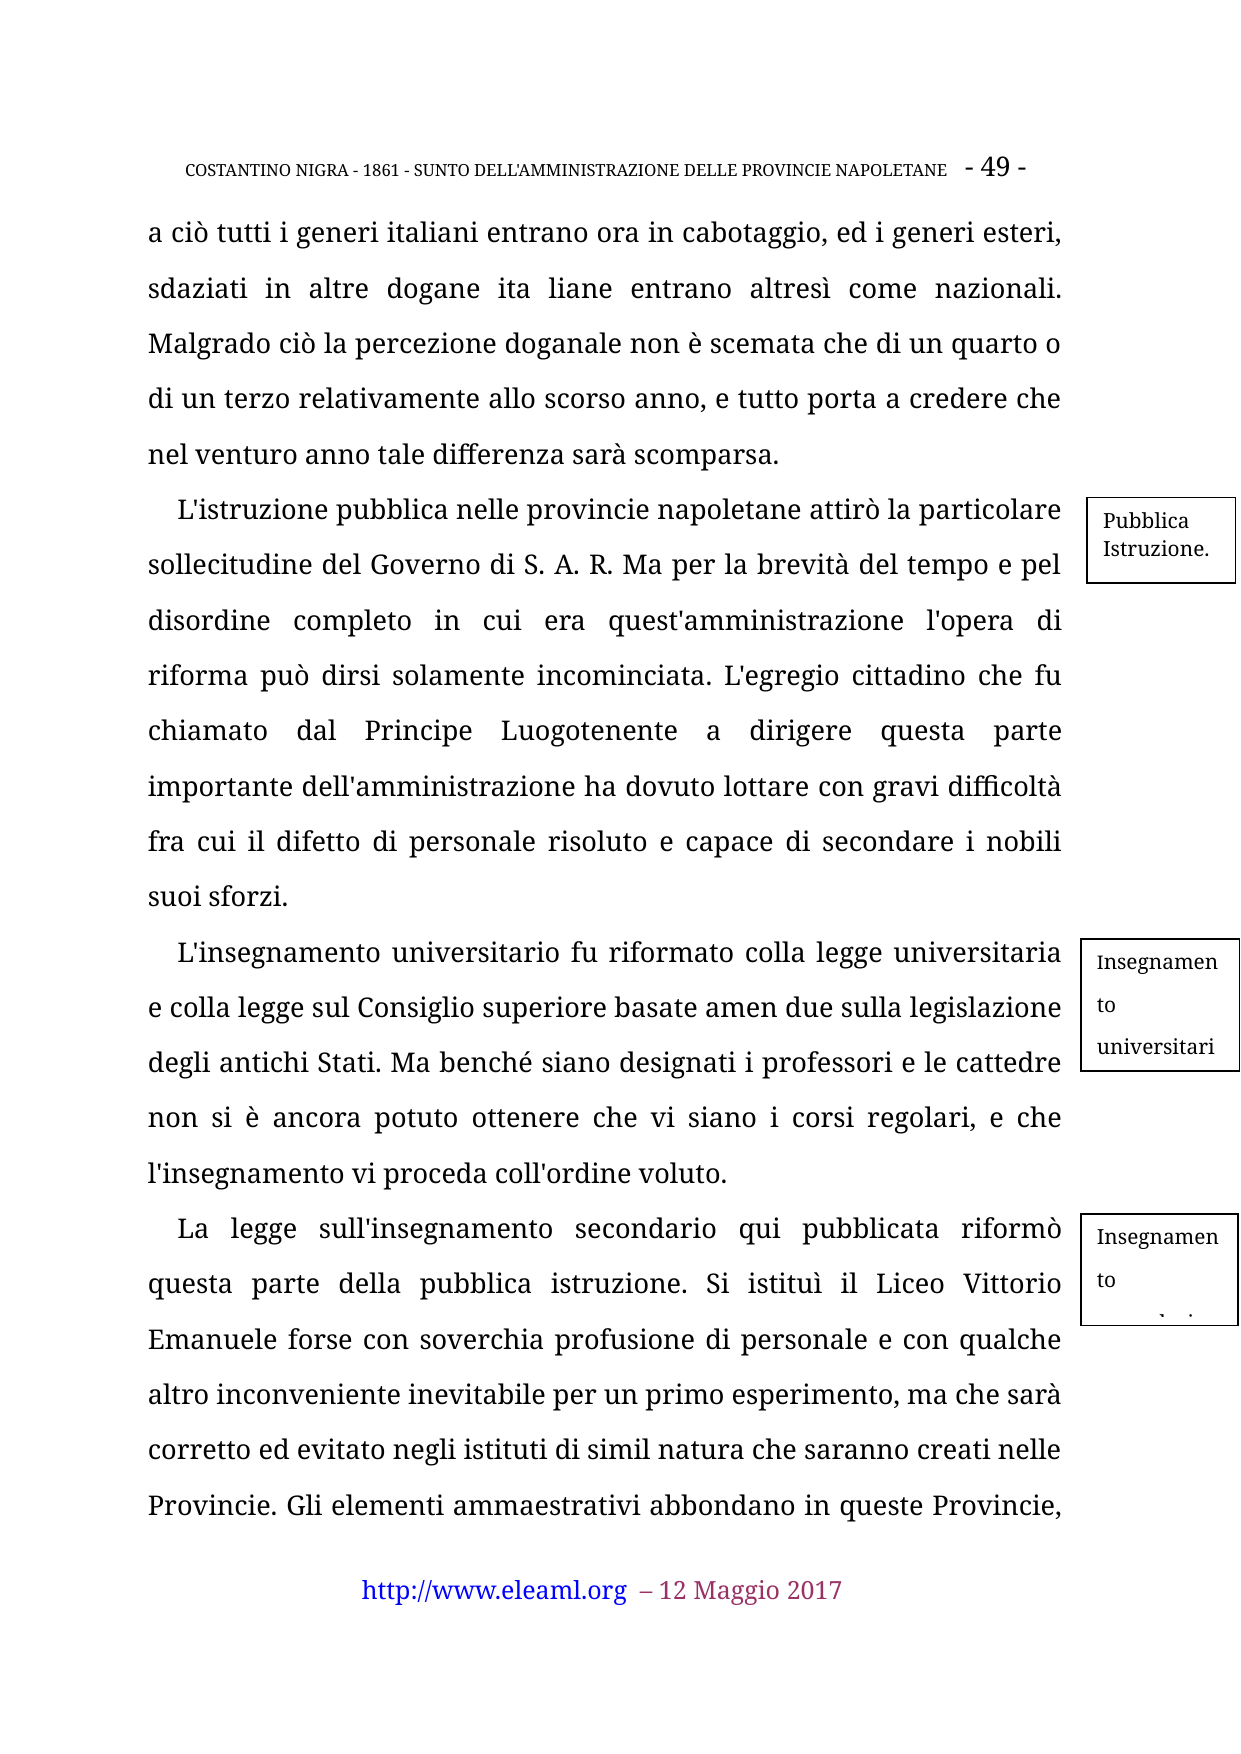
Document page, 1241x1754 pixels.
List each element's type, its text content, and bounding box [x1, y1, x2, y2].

text Insegnamento secondario. [1097, 1222, 1222, 1317]
text L'insegnamento universitario fu riformato colla legge universitaria e colla legge sul Consiglio superiore basate amen due sulla legislazione degli antichi Stati. Ma benché siano designati i professori e le cattedre non si è ancora potuto ottenere che vi siano i corsi regolari, e che l'insegnamento vi proceda coll'ordine voluto. [148, 933, 1063, 1191]
text La legge sull'insegnamento secondario qui pubblicata riformò questa parte della pubblica istruzione. Si istituì il Liceo Vittorio Emanuele forse con soverchia profusione di personale e con qualche altro inconveniente inevitabile per un primo esperimento, ma che sarà corretto ed evitato negli istituti di simil natura che saranno creati nelle Provincie. Gli elementi ammaestrativi abbondano in queste Provincie, ma esse difettano massimamente di elementi direttivi. Sarà quindi utilissimo che si chiamino nell'Italia superiore Professori Napoletani e che da essa vengano in Napoli i Direttori. Questo è il miglior mezzo che si possa per ora proporre per rialzare l'istruzione secondaria in queste Provincie, dove ci è profusione d'ingegno e di coltura ma insufficienza di quella esperienza, di quell'ordine e di quella severa moralità che si richieggono in un buon direttore. [148, 1209, 1063, 1523]
text Istruzione. [1103, 534, 1220, 563]
text L'istruzione pubblica nelle provincie napoletane attirò la particolare sollecitudine del Governo di S. A. R. Ma per la brevità del tempo e pel disordine completo in cui era quest'amministrazione l'opera di riforma può dirsi solamente incominciata. L'egregio cittadino che fu chiamato dal Principe Luogotenente a dirigere questa parte importante dell'amministrazione ha dovuto lottare con gravi difficoltà fra cui il difetto di personale risoluto e capace di secondare i nobili suoi sforzi. [148, 491, 1063, 914]
text [1088, 498, 1235, 582]
text [1082, 940, 1239, 1070]
text Pubblica [1103, 506, 1220, 534]
text a ciò tutti i generi italiani entrano ora in cabotaggio, ed i generi esteri, sdaziati in altre dogane ita liane entrano altresì come nazionali. Malgrado ciò la percezione doganale non è scemata che di un quarto o di un terzo relativamente allo scorso anno, e tutto porta a credere che nel venturo anno tale differenza sarà scomparsa. [148, 214, 1063, 472]
text Insegnamento universitario. [1097, 947, 1223, 1063]
